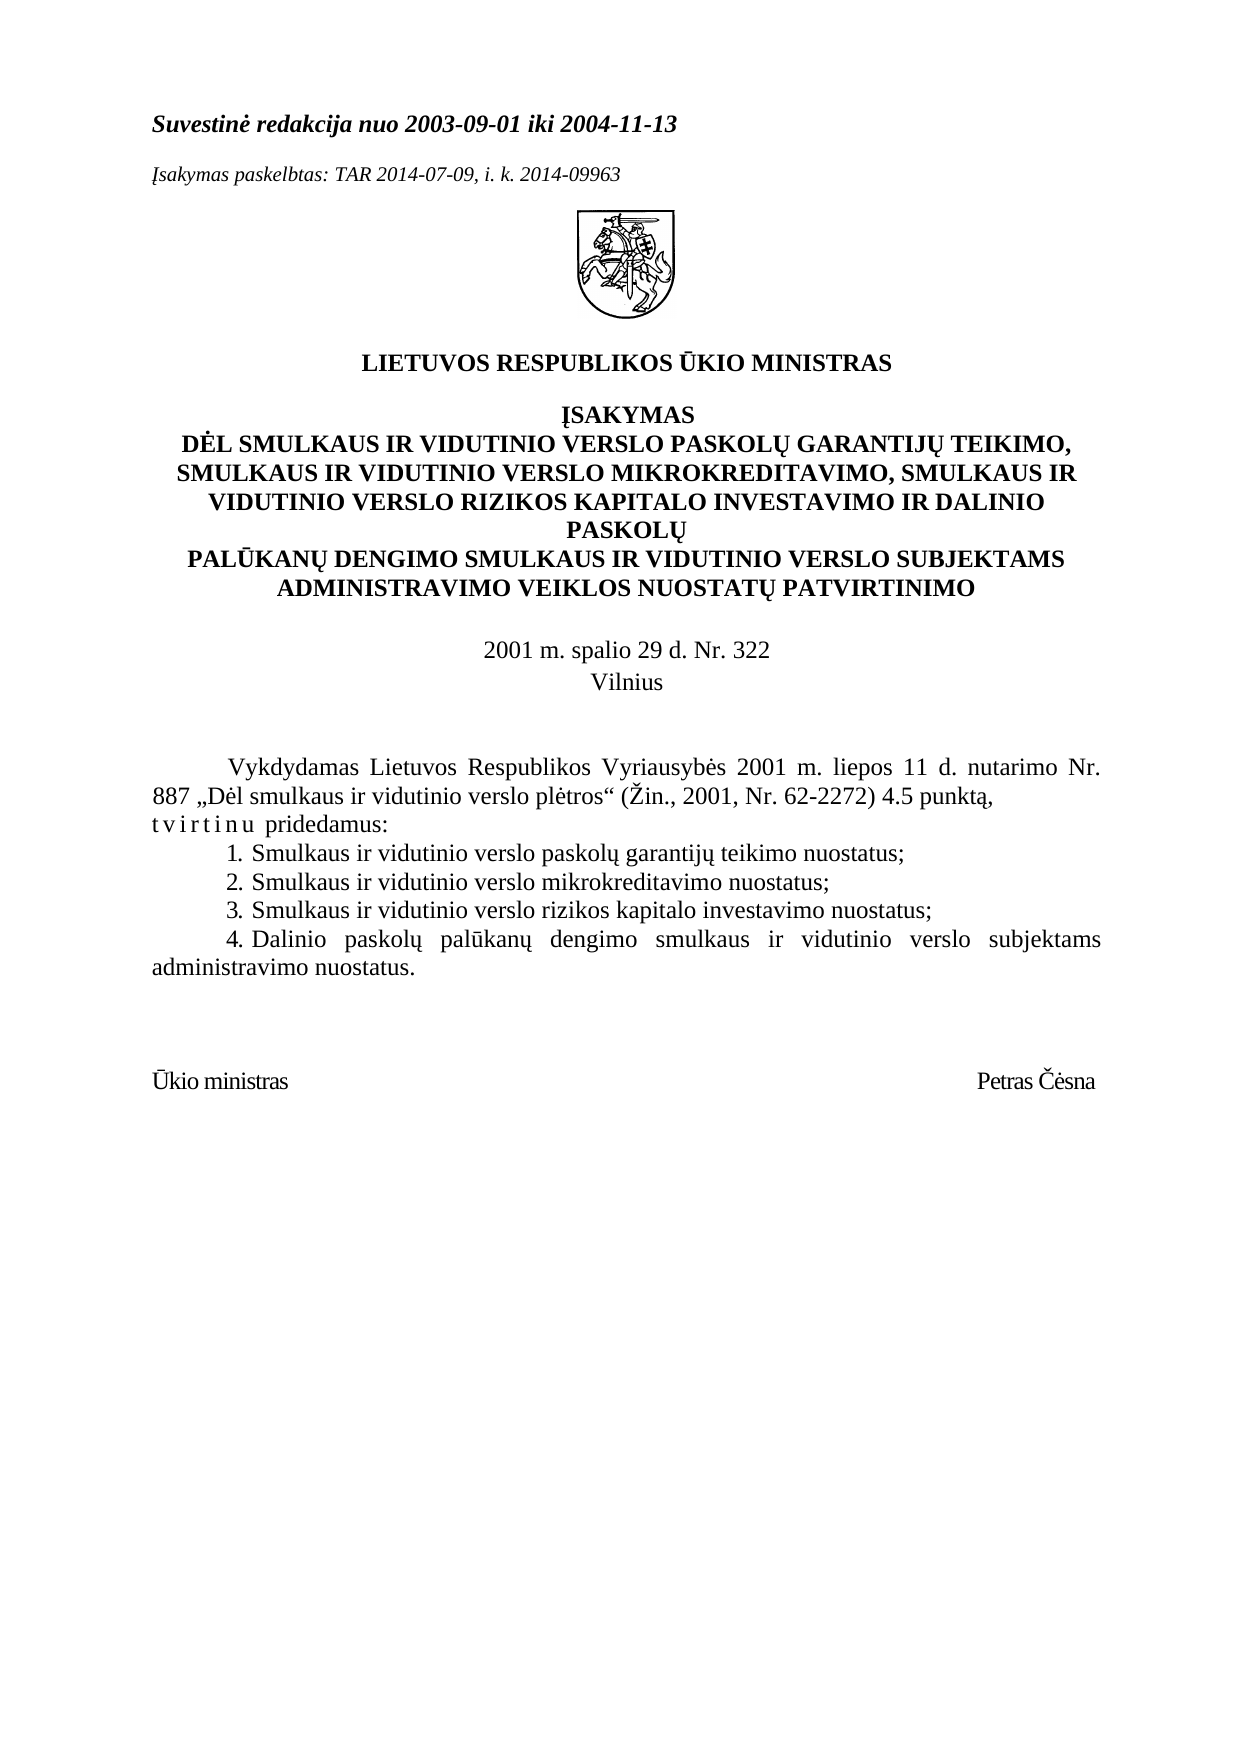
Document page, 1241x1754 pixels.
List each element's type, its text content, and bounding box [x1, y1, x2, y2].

text LIETUVOS RESPUBLIKOS ŪKIO MINISTRAS [152, 348, 1102, 377]
text ĮSAKYMAS [154, 401, 1102, 429]
text ADMINISTRAVIMO VEIKLOS NUOSTATŲ PATVIRTINIMO [152, 573, 1101, 602]
text DĖL SMULKAUS IR VIDUTINIO VERSLO PASKOLŲ GARANTIJŲ TEIKIMO, [152, 429, 1101, 458]
text tvirtinu pridedamus: [152, 810, 1102, 838]
text 4. Dalinio paskolų palūkanų dengimo smulkaus ir vidutinio verslo subjektams administravimo nuostatus. [152, 924, 1102, 981]
text Vilnius [152, 667, 1102, 695]
text SMULKAUS IR VIDUTINIO VERSLO MIKROKREDITAVIMO, SMULKAUS IR [152, 458, 1102, 487]
text Ūkio ministras Petras Čėsna [152, 1067, 1102, 1095]
text Įsakymas paskelbtas: TAR 2014-07-09, i. k. 2014-09963 [152, 162, 1102, 186]
text 1. Smulkaus ir vidutinio verslo paskolų garantijų teikimo nuostatus; [226, 838, 1102, 867]
text 3. Smulkaus ir vidutinio verslo rizikos kapitalo investavimo nuostatus; [226, 896, 1102, 924]
text 2001 m. spalio 29 d. Nr. 322 [152, 635, 1102, 664]
text Vykdydamas Lietuvos Respublikos Vyriausybės 2001 m. liepos 11 d. nutarimo Nr. 887 „Dėl smulkaus ir vidutinio verslo plėtros“ (Žin., 2001, Nr. 62-2272) 4.5 punktą, [152, 753, 1102, 810]
text 2. Smulkaus ir vidutinio verslo mikrokreditavimo nuostatus; [226, 867, 1102, 896]
text Suvestinė redakcija nuo 2003-09-01 iki 2004-11-13 [152, 109, 1102, 138]
text PALŪKANŲ DENGIMO SMULKAUS IR VIDUTINIO VERSLO SUBJEKTAMS [152, 544, 1100, 573]
text VIDUTINIO VERSLO RIZIKOS KAPITALO INVESTAVIMO IR DALINIO PASKOLŲ [152, 487, 1102, 544]
